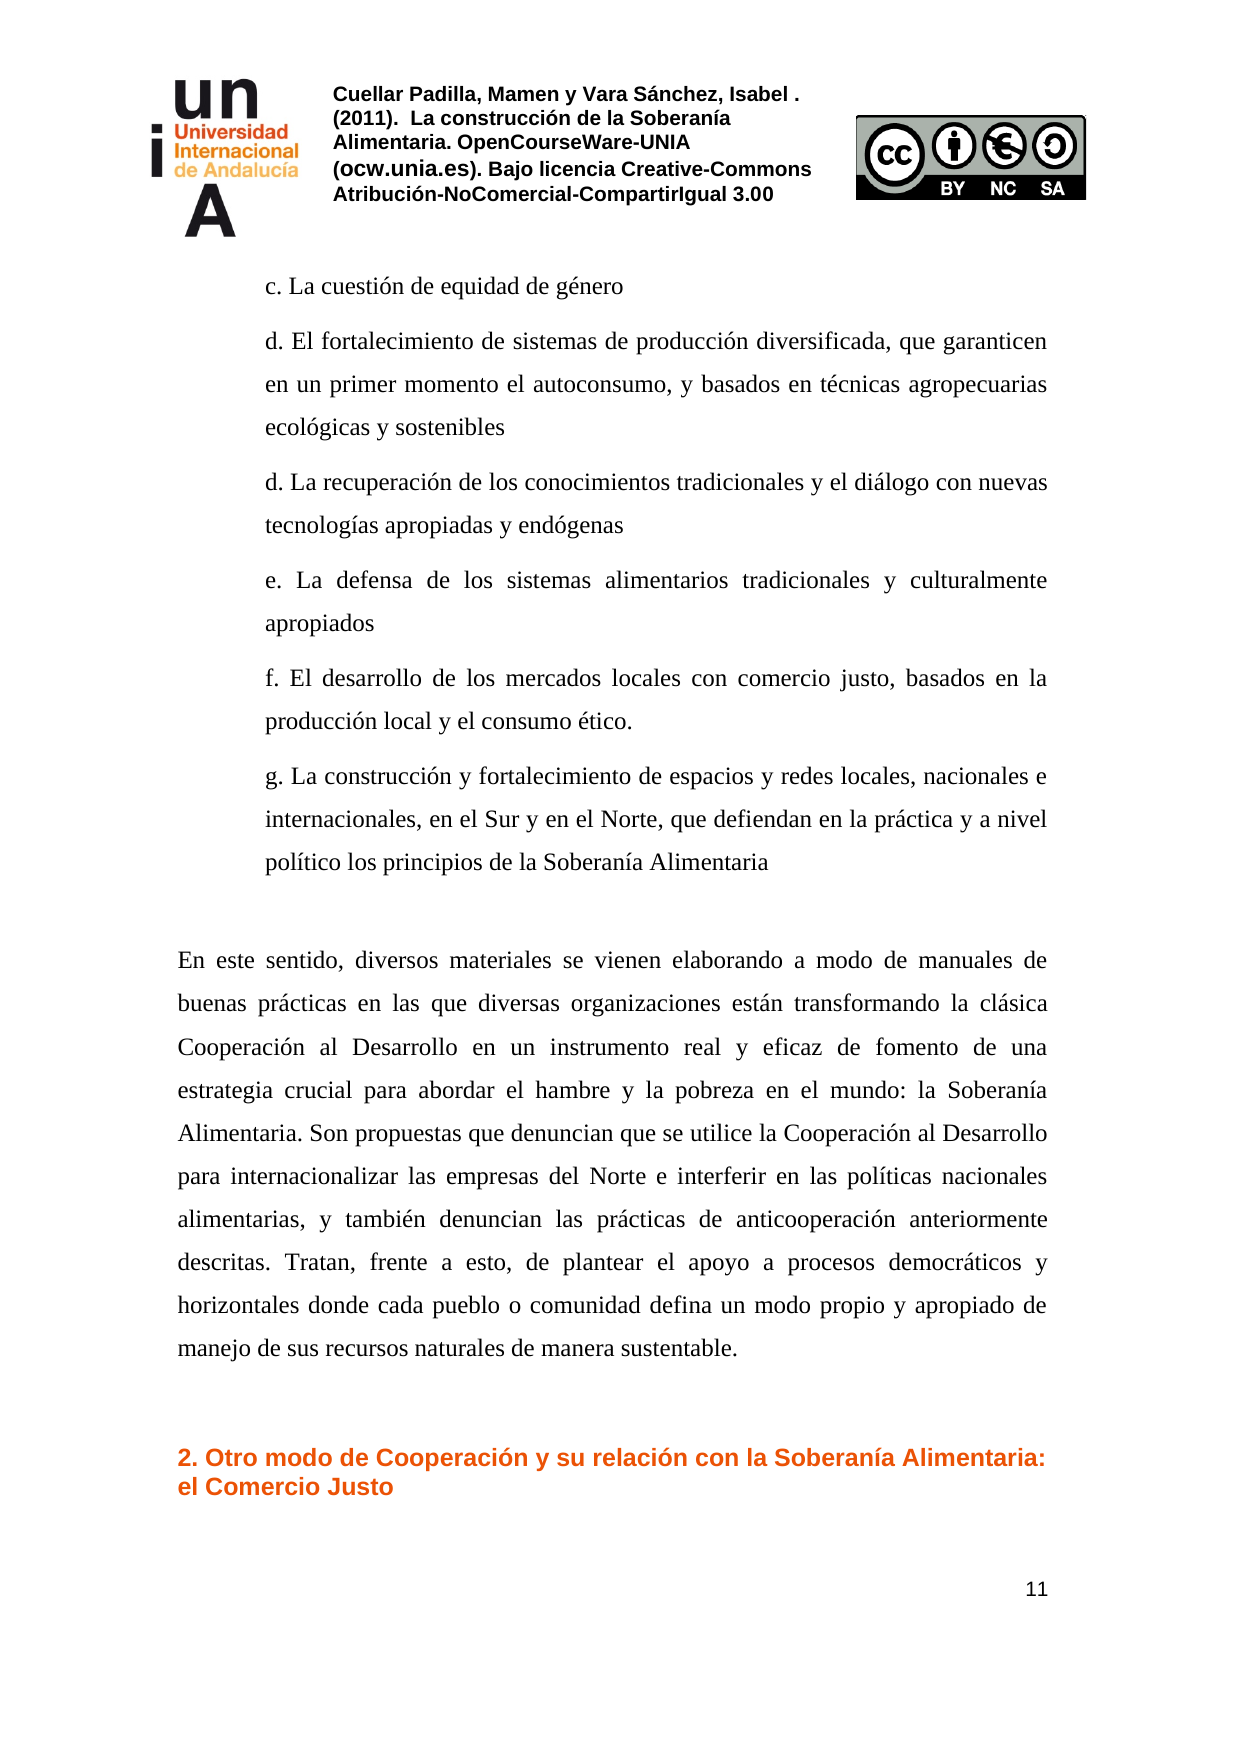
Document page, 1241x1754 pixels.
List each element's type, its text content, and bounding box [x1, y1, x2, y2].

list c. La cuestión de equidad de género [265, 271, 1048, 300]
text 2. Otro modo de Cooperación y su relación con la Soberanía Alimentaria: el Comercio Justo [177, 1443, 1048, 1501]
list f. El desarrollo de los mercados locales con comercio justo, basados en la producción local y el consumo ético. [265, 663, 1048, 735]
picture [148, 75, 303, 240]
list d. El fortalecimiento de sistemas de producción diversificada, que garanticen en un primer momento el autoconsumo, y basados en técnicas agropecuarias ecológicas y sostenibles [265, 326, 1048, 441]
text En este sentido, diversos materiales se vienen elaborando a modo de manuales de buenas prácticas en las que diversas organizaciones están transformando la clásica Cooperación al Desarrollo en un instrumento real y eficaz de fomento de una estrategia crucial para abordar el hambre y la pobreza en el mundo: la Soberanía Alimentaria. Son propuestas que denuncian que se utilice la Cooperación al Desarrollo para internacionalizar las empresas del Norte e interferir en las políticas nacionales alimentarias, y también denuncian las prácticas de anticooperación anteriormente descritas. Tratan, frente a esto, de plantear el apoyo a procesos democráticos y horizontales donde cada pueblo o comunidad defina un modo propio y apropiado de manejo de sus recursos naturales de manera sustentable. [177, 945, 1048, 1362]
list g. La construcción y fortalecimiento de espacios y redes locales, nacionales e internacionales, en el Sur y en el Norte, que defiendan en la práctica y a nivel político los principios de la Soberanía Alimentaria [265, 761, 1048, 876]
list e. La defensa de los sistemas alimentarios tradicionales y culturalmente apropiados [265, 565, 1048, 637]
list d. La recuperación de los conocimientos tradicionales y el diálogo con nuevas tecnologías apropiadas y endógenas [265, 467, 1048, 539]
